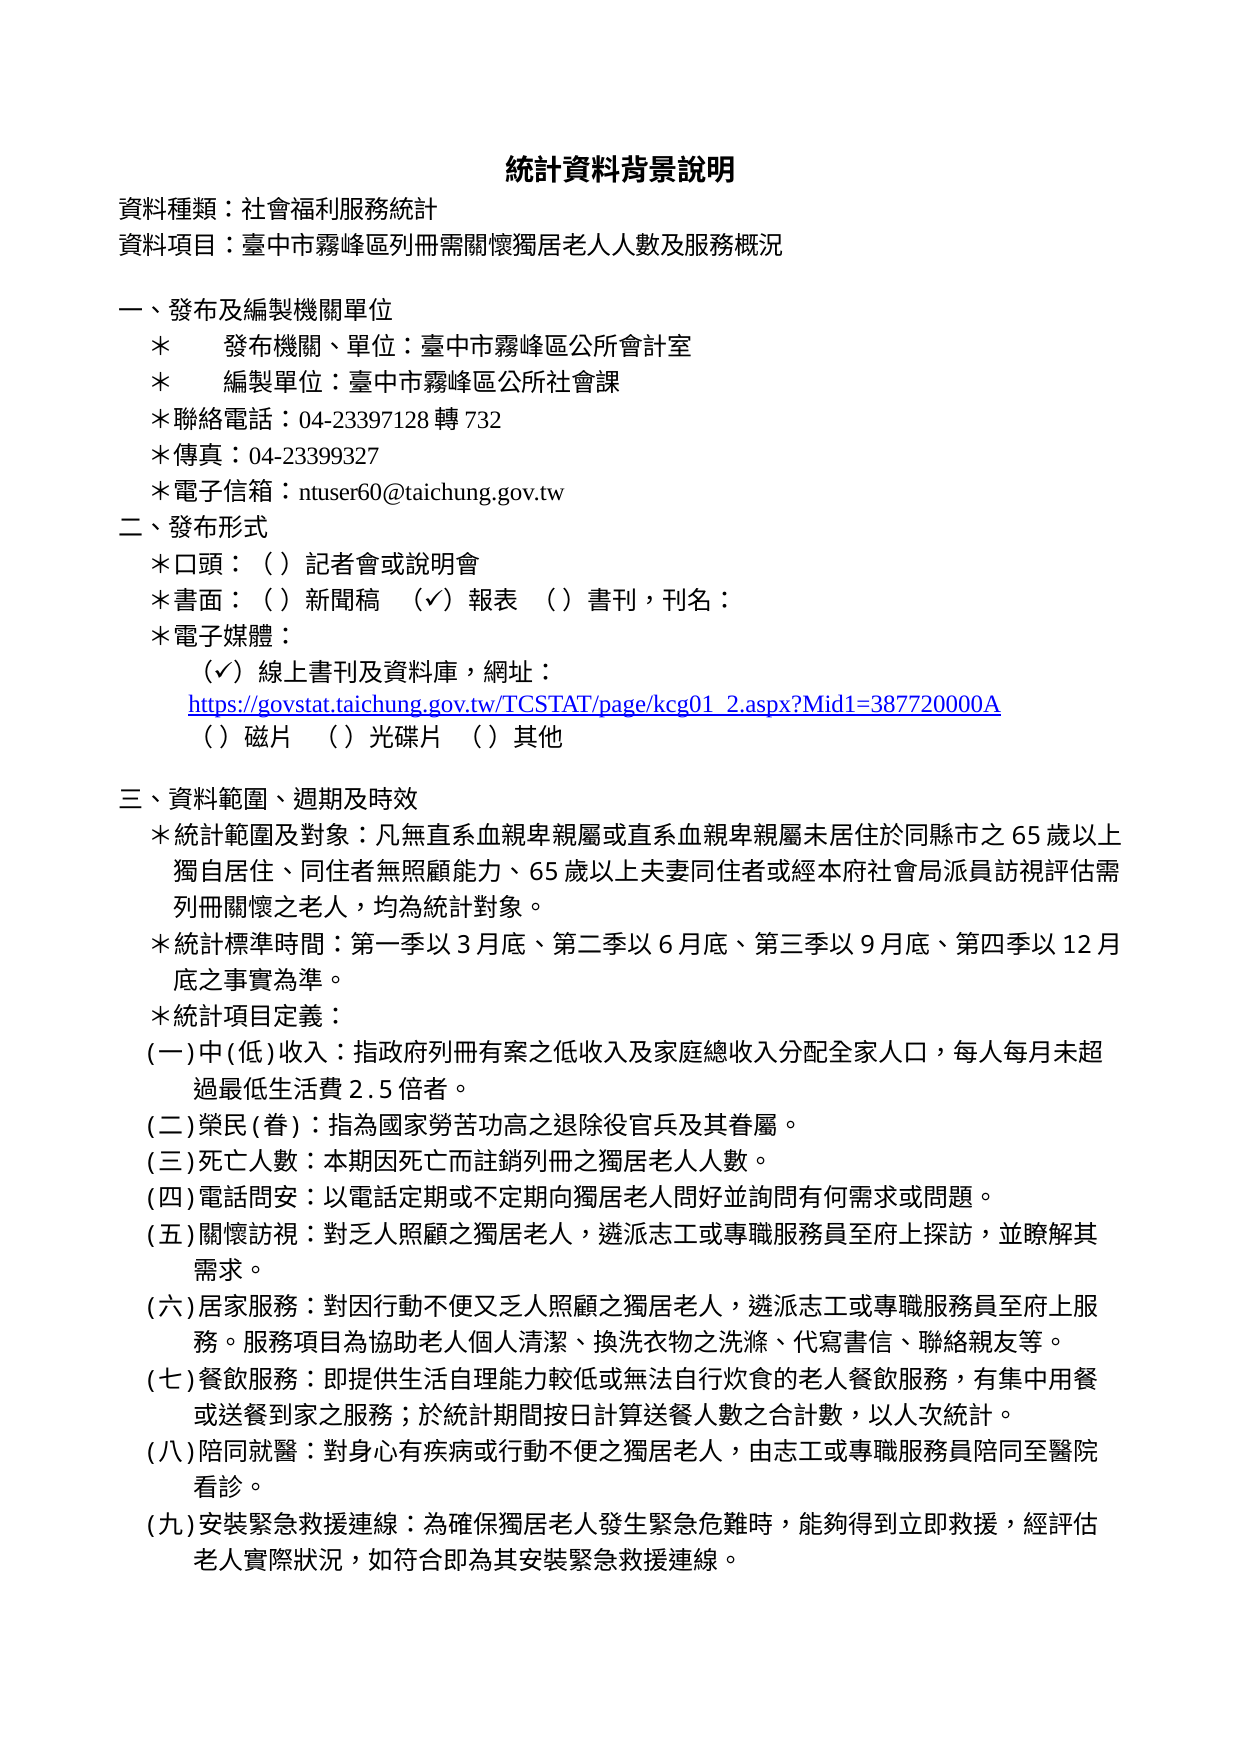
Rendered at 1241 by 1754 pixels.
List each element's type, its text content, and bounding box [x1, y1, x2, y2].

text (七)餐飲服務：即提供生活自理能力較低或無法自行炊食的老人餐飲服務，有集中用餐或送餐到家之服務；於統計期間按日計算送餐人數之合計數，以人次統計。 [143, 1359, 1122, 1432]
text ＊聯絡電話：04-23397128轉732 [149, 399, 1122, 435]
text 三、資料範圍、週期及時效 [118, 779, 1122, 815]
text 資料項目：臺中市霧峰區列冊需關懷獨居老人人數及服務概況 [118, 225, 1122, 262]
text 資料種類：社會福利服務統計 [118, 189, 1122, 225]
text 統計資料背景說明 [118, 147, 1122, 189]
text (六)居家服務：對因行動不便又乏人照顧之獨居老人，遴派志工或專職服務員至府上服務。服務項目為協助老人個人清潔、換洗衣物之洗滌、代寫書信、聯絡親友等。 [143, 1287, 1122, 1359]
text (二)榮民(眷)：指為國家勞苦功高之退除役官兵及其眷屬。 [143, 1105, 1122, 1142]
text (三)死亡人數：本期因死亡而註銷列冊之獨居老人人數。 [143, 1142, 1122, 1178]
text (五)關懷訪視：對乏人照顧之獨居老人，遴派志工或專職服務員至府上探訪，並瞭解其需求。 [143, 1214, 1122, 1287]
text （）線上書刊及資料庫，網址： [188, 653, 1156, 689]
text (四)電話問安：以電話定期或不定期向獨居老人問好並詢問有何需求或問題。 [143, 1178, 1122, 1214]
text ＊傳真：04-23399327 [149, 435, 1122, 472]
text 一、發布及編製機關單位 [118, 290, 1122, 327]
text ＊口頭：（ ）記者會或說明會 [149, 544, 1122, 580]
text 二、發布形式 [118, 508, 1122, 544]
text ＊統計標準時間：第一季以3月底、第二季以6月底、第三季以9月底、第四季以12月底之事實為準。 [149, 924, 1122, 997]
list 編製單位：臺中市霧峰區公所社會課 [149, 363, 1122, 399]
text https://govstat.taichung.gov.tw/TCSTAT/page/kcg01_2.aspx?Mid1=387720000A [188, 689, 1156, 718]
text (一)中(低)收入：指政府列冊有案之低收入及家庭總收入分配全家人口，每人每月未超過最低生活費2.5倍者。 [143, 1033, 1122, 1105]
text ＊統計項目定義： [149, 997, 1122, 1033]
text ＊電子信箱：ntuser60@taichung.gov.tw [149, 472, 1122, 508]
text ＊書面：（ ）新聞稿 （）報表 （ ）書刊，刊名： [149, 580, 1122, 617]
text ＊統計範圍及對象：凡無直系血親卑親屬或直系血親卑親屬未居住於同縣市之65歲以上獨自居住、同住者無照顧能力、65歲以上夫妻同住者或經本府社會局派員訪視評估需列冊關懷之老人，均為統計對象。 [149, 815, 1122, 924]
list 發布機關、單位：臺中市霧峰區公所會計室 [149, 327, 1122, 363]
text (九)安裝緊急救援連線：為確保獨居老人發生緊急危難時，能夠得到立即救援，經評估老人實際狀況，如符合即為其安裝緊急救援連線。 [143, 1504, 1122, 1577]
text （ ）磁片 （ ）光碟片 （ ）其他 [188, 718, 1156, 754]
text ＊電子媒體： [149, 617, 1122, 653]
text (八)陪同就醫：對身心有疾病或行動不便之獨居老人，由志工或專職服務員陪同至醫院看診。 [143, 1432, 1122, 1504]
